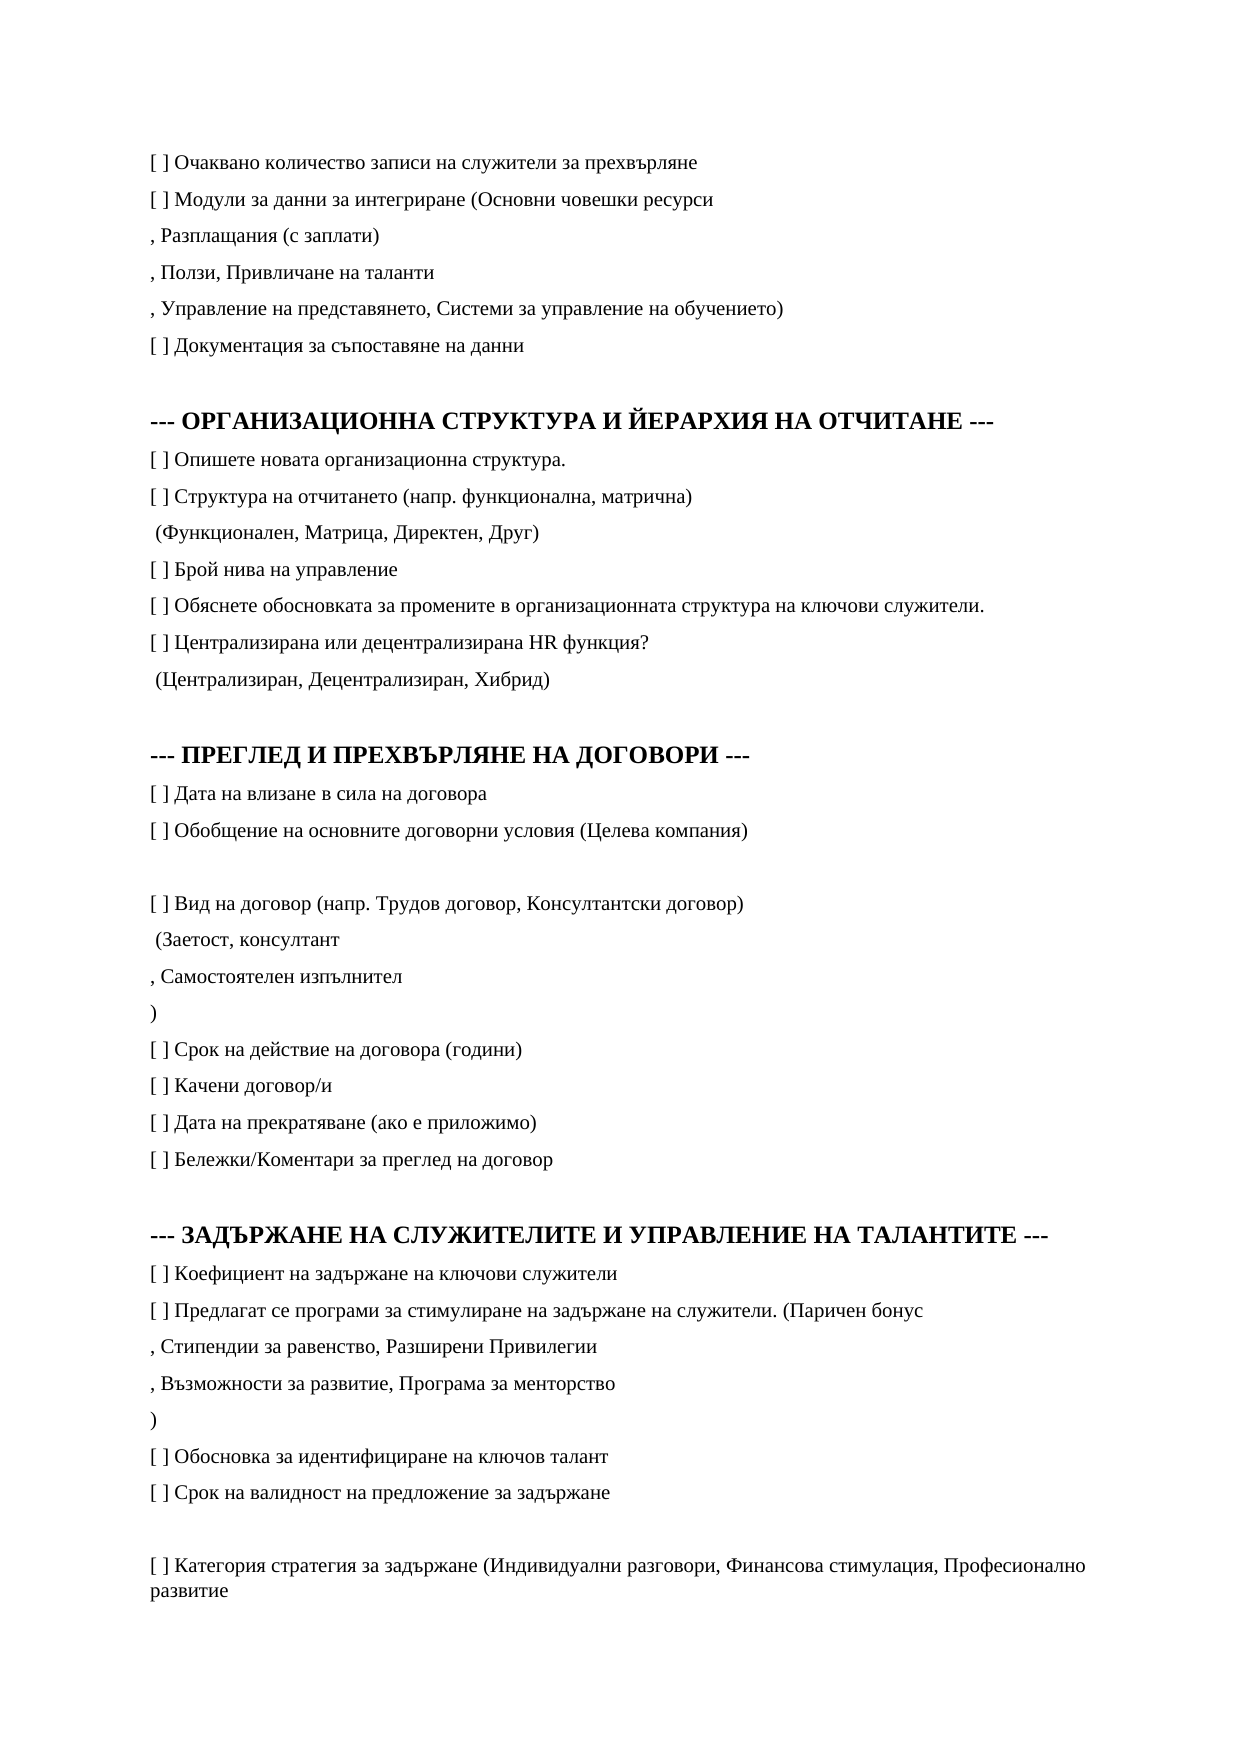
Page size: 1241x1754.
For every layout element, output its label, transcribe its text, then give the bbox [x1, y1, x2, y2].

text , Управление на представянето, Системи за управление на обучението) [150, 296, 1090, 320]
text [ ] Срок на валидност на предложение за задържане [150, 1480, 1090, 1504]
text [ ] Модули за данни за интегриране (Основни човешки ресурси [150, 187, 1090, 211]
text [ ] Категория стратегия за задържане (Индивидуални разговори, Финансова стимулация, Професионално развитие [150, 1553, 1090, 1602]
text [ ] Обобщение на основните договорни условия (Целева компания) [150, 817, 1090, 842]
text [ ] Качени договор/и [150, 1073, 1090, 1097]
text (Заетост, консултант [150, 927, 1090, 951]
text , Разплащания (с заплати) [150, 223, 1090, 247]
text , Възможности за развитие, Програма за менторство [150, 1371, 1090, 1395]
text [ ] Дата на влизане в сила на договора [150, 781, 1090, 805]
text --- ОРГАНИЗАЦИОННА СТРУКТУРА И ЙЕРАРХИЯ НА ОТЧИТАНЕ --- [150, 406, 1090, 435]
text , Стипендии за равенство, Разширени Привилегии [150, 1334, 1090, 1358]
text [ ] Централизирана или децентрализирана HR функция? [150, 630, 1090, 654]
text [ ] Предлагат се програми за стимулиране на задържане на служители. (Паричен бонус [150, 1297, 1090, 1322]
text [ ] Брой нива на управление [150, 557, 1090, 581]
text , Самостоятелен изпълнител [150, 964, 1090, 988]
text [ ] Вид на договор (напр. Трудов договор, Консултантски договор) [150, 891, 1090, 915]
text [ ] Опишете новата организационна структура. [150, 447, 1090, 471]
text --- ЗАДЪРЖАНЕ НА СЛУЖИТЕЛИТЕ И УПРАВЛЕНИЕ НА ТАЛАНТИТЕ --- [150, 1220, 1090, 1248]
text [ ] Обосновка за идентифициране на ключов талант [150, 1444, 1090, 1468]
text [ ] Очаквано количество записи на служители за прехвърляне [150, 150, 1090, 174]
text [ ] Дата на прекратяване (ако е приложимо) [150, 1110, 1090, 1134]
text [ ] Бележки/Коментари за преглед на договор [150, 1147, 1090, 1171]
text [ ] Коефициент на задържане на ключови служители [150, 1261, 1090, 1285]
text , Ползи, Привличане на таланти [150, 260, 1090, 284]
text [ ] Срок на действие на договора (години) [150, 1037, 1090, 1061]
text [ ] Структура на отчитането (напр. функционална, матрична) [150, 484, 1090, 508]
text --- ПРЕГЛЕД И ПРЕХВЪРЛЯНЕ НА ДОГОВОРИ --- [150, 740, 1090, 768]
text (Централизиран, Децентрализиран, Хибрид) [150, 667, 1090, 691]
text ) [150, 1407, 1090, 1431]
text [ ] Обяснете обосновката за промените в организационната структура на ключови служители. [150, 593, 1090, 617]
text ) [150, 1000, 1090, 1024]
text (Функционален, Матрица, Директен, Друг) [150, 520, 1090, 544]
text [ ] Документация за съпоставяне на данни [150, 333, 1090, 357]
